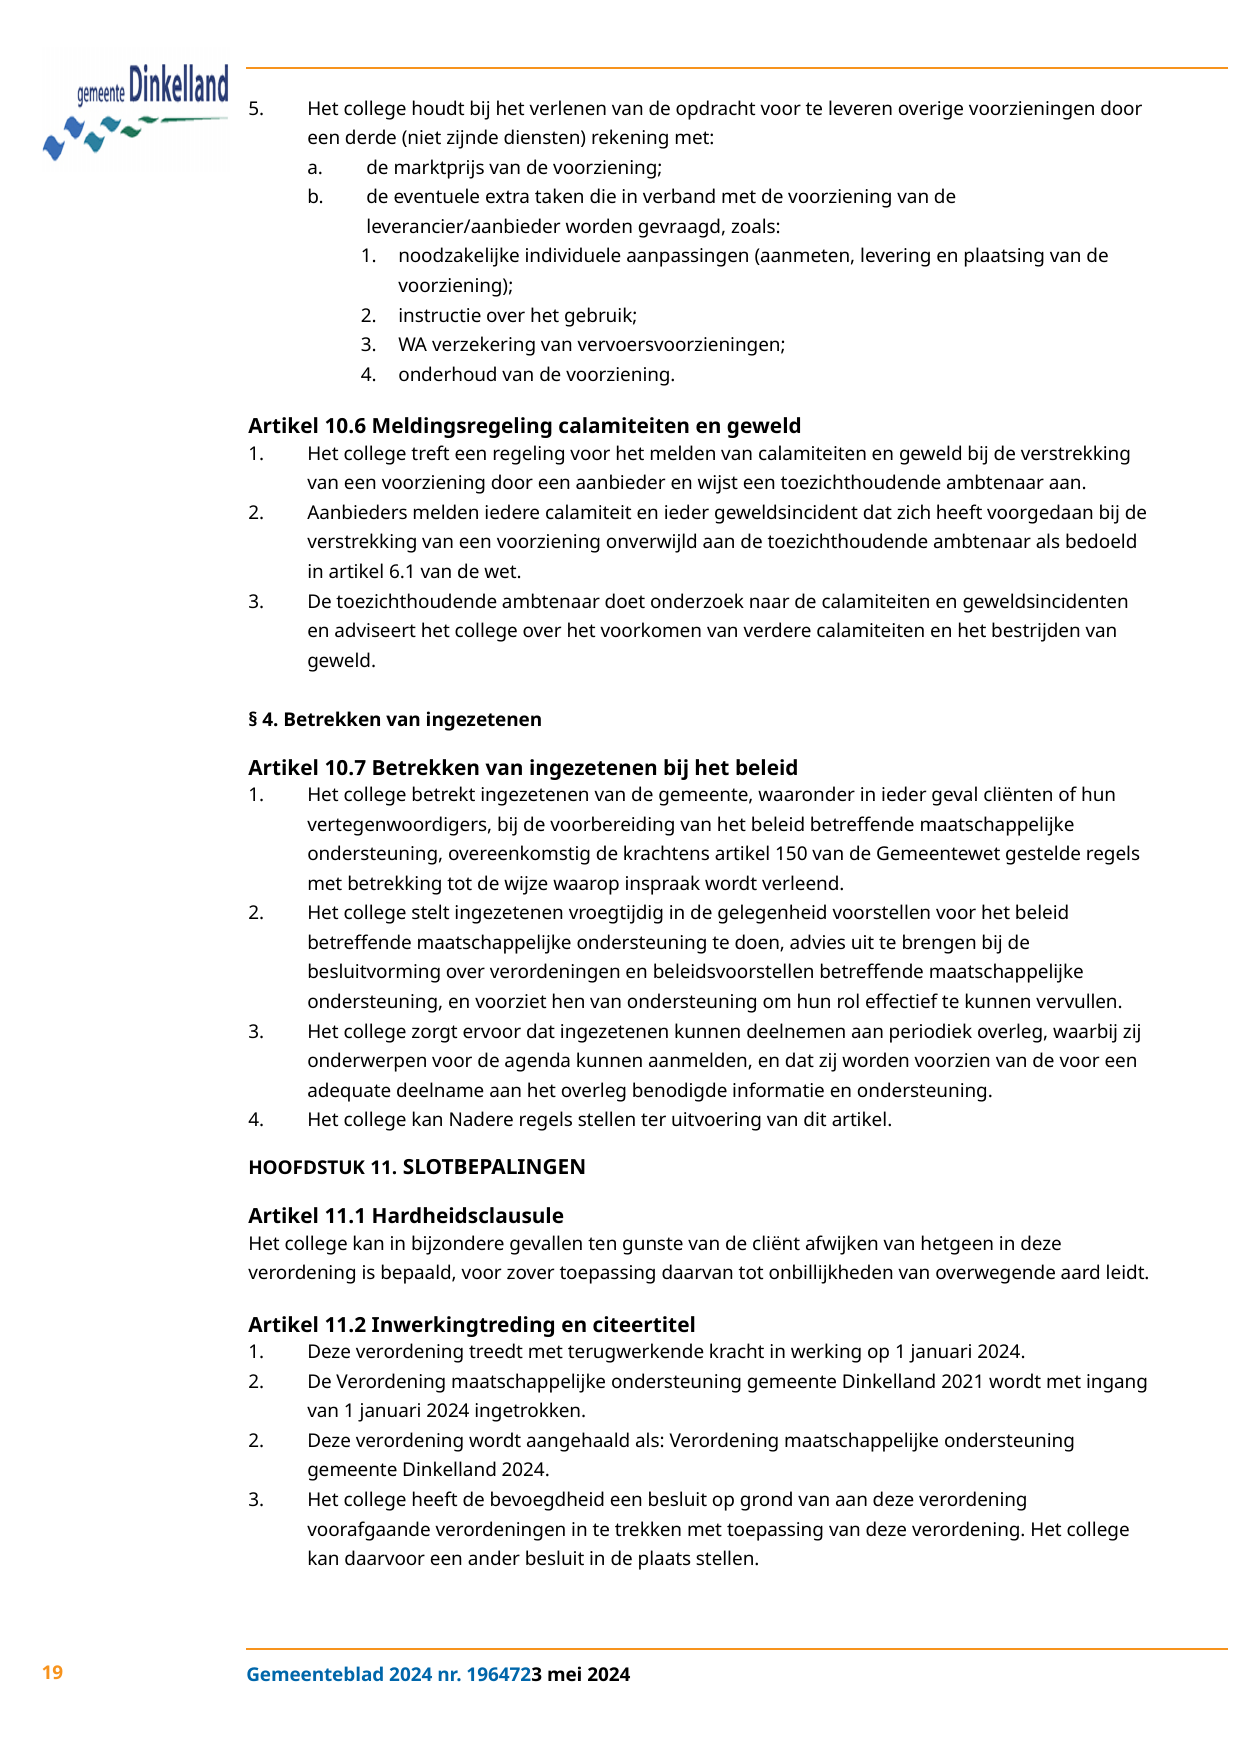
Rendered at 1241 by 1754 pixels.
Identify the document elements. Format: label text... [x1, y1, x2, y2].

text Artikel 10.7 Betrekken van ingezetenen bij het beleid [248, 753, 1152, 781]
list Het college zorgt ervoor dat ingezetenen kunnen deelnemen aan periodiek overleg, waarbij zij onderwerpen voor de agenda kunnen aanmelden, en dat zij worden voorzien van de voor een adequate deelname aan het overleg benodigde informatie en ondersteuning. [248, 1018, 1152, 1103]
list Het college stelt ingezetenen vroegtijdig in de gelegenheid voorstellen voor het beleid betreffende maatschappelijke ondersteuning te doen, advies uit te brengen bij de besluitvorming over verordeningen en beleidsvoorstellen betreffende maatschappelijke ondersteuning, en voorziet hen van ondersteuning om hun rol effectief te kunnen vervullen. [248, 899, 1152, 1014]
list onderhoud van de voorziening. [361, 361, 1152, 387]
text Het college kan in bijzondere gevallen ten gunste van de cliënt afwijken van hetgeen in deze verordening is bepaald, voor zover toepassing daarvan tot onbillijkheden van overwegende aard leidt. [248, 1230, 1152, 1285]
text HOOFDSTUK 11. SLOTBEPALINGEN [248, 1152, 1152, 1181]
text Artikel 11.2 Inwerkingtreding en citeertitel [248, 1310, 1152, 1338]
list Het college houdt bij het verlenen van de opdracht voor te leveren overige voorzieningen door een derde (niet zijnde diensten) rekening met: [248, 95, 1152, 150]
list de marktprijs van de voorziening; [307, 154, 1152, 180]
list Aanbieders melden iedere calamiteit en ieder geweldsincident dat zich heeft voorgedaan bij de verstrekking van een voorziening onverwijld aan de toezichthoudende ambtenaar als bedoeld in artikel 6.1 van de wet. [248, 499, 1152, 584]
picture [41, 47, 231, 172]
text Artikel 11.1 Hardheidsclausule [248, 1201, 1152, 1230]
text § 4. Betrekken van ingezetenen [248, 706, 1152, 732]
list De toezichthoudende ambtenaar doet onderzoek naar de calamiteiten en geweldsincidenten en adviseert het college over het voorkomen van verdere calamiteiten en het bestrijden van geweld. [248, 588, 1152, 673]
text Artikel 10.6 Meldingsregeling calamiteiten en geweld [248, 411, 1152, 440]
list Het college betrekt ingezetenen van de gemeente, waaronder in ieder geval cliënten of hun vertegenwoordigers, bij de voorbereiding van het beleid betreffende maatschappelijke ondersteuning, overeenkomstig de krachtens artikel 150 van de Gemeentewet gestelde regels met betrekking tot de wijze waarop inspraak wordt verleend. [248, 781, 1152, 896]
list De Verordening maatschappelijke ondersteuning gemeente Dinkelland 2021 wordt met ingang van 1 januari 2024 ingetrokken. [248, 1368, 1152, 1423]
list WA verzekering van vervoersvoorzieningen; [361, 331, 1152, 357]
list instructie over het gebruik; [361, 302, 1152, 328]
list Het college heeft de bevoegdheid een besluit op grond van aan deze verordening voorafgaande verordeningen in te trekken met toepassing van deze verordening. Het college kan daarvoor een ander besluit in de plaats stellen. [248, 1486, 1152, 1571]
list Deze verordening wordt aangehaald als: Verordening maatschappelijke ondersteuning gemeente Dinkelland 2024. [248, 1427, 1152, 1482]
list de eventuele extra taken die in verband met de voorziening van de leverancier/aanbieder worden gevraagd, zoals: [307, 183, 1152, 239]
list noodzakelijke individuele aanpassingen (aanmeten, levering en plaatsing van de voorziening); [361, 243, 1152, 298]
list Het college treft een regeling voor het melden van calamiteiten en geweld bij de verstrekking van een voorziening door een aanbieder en wijst een toezichthoudende ambtenaar aan. [248, 440, 1152, 495]
list Deze verordening treedt met terugwerkende kracht in werking op 1 januari 2024. [248, 1338, 1152, 1364]
list Het college kan Nadere regels stellen ter uitvoering van dit artikel. [248, 1107, 1152, 1132]
